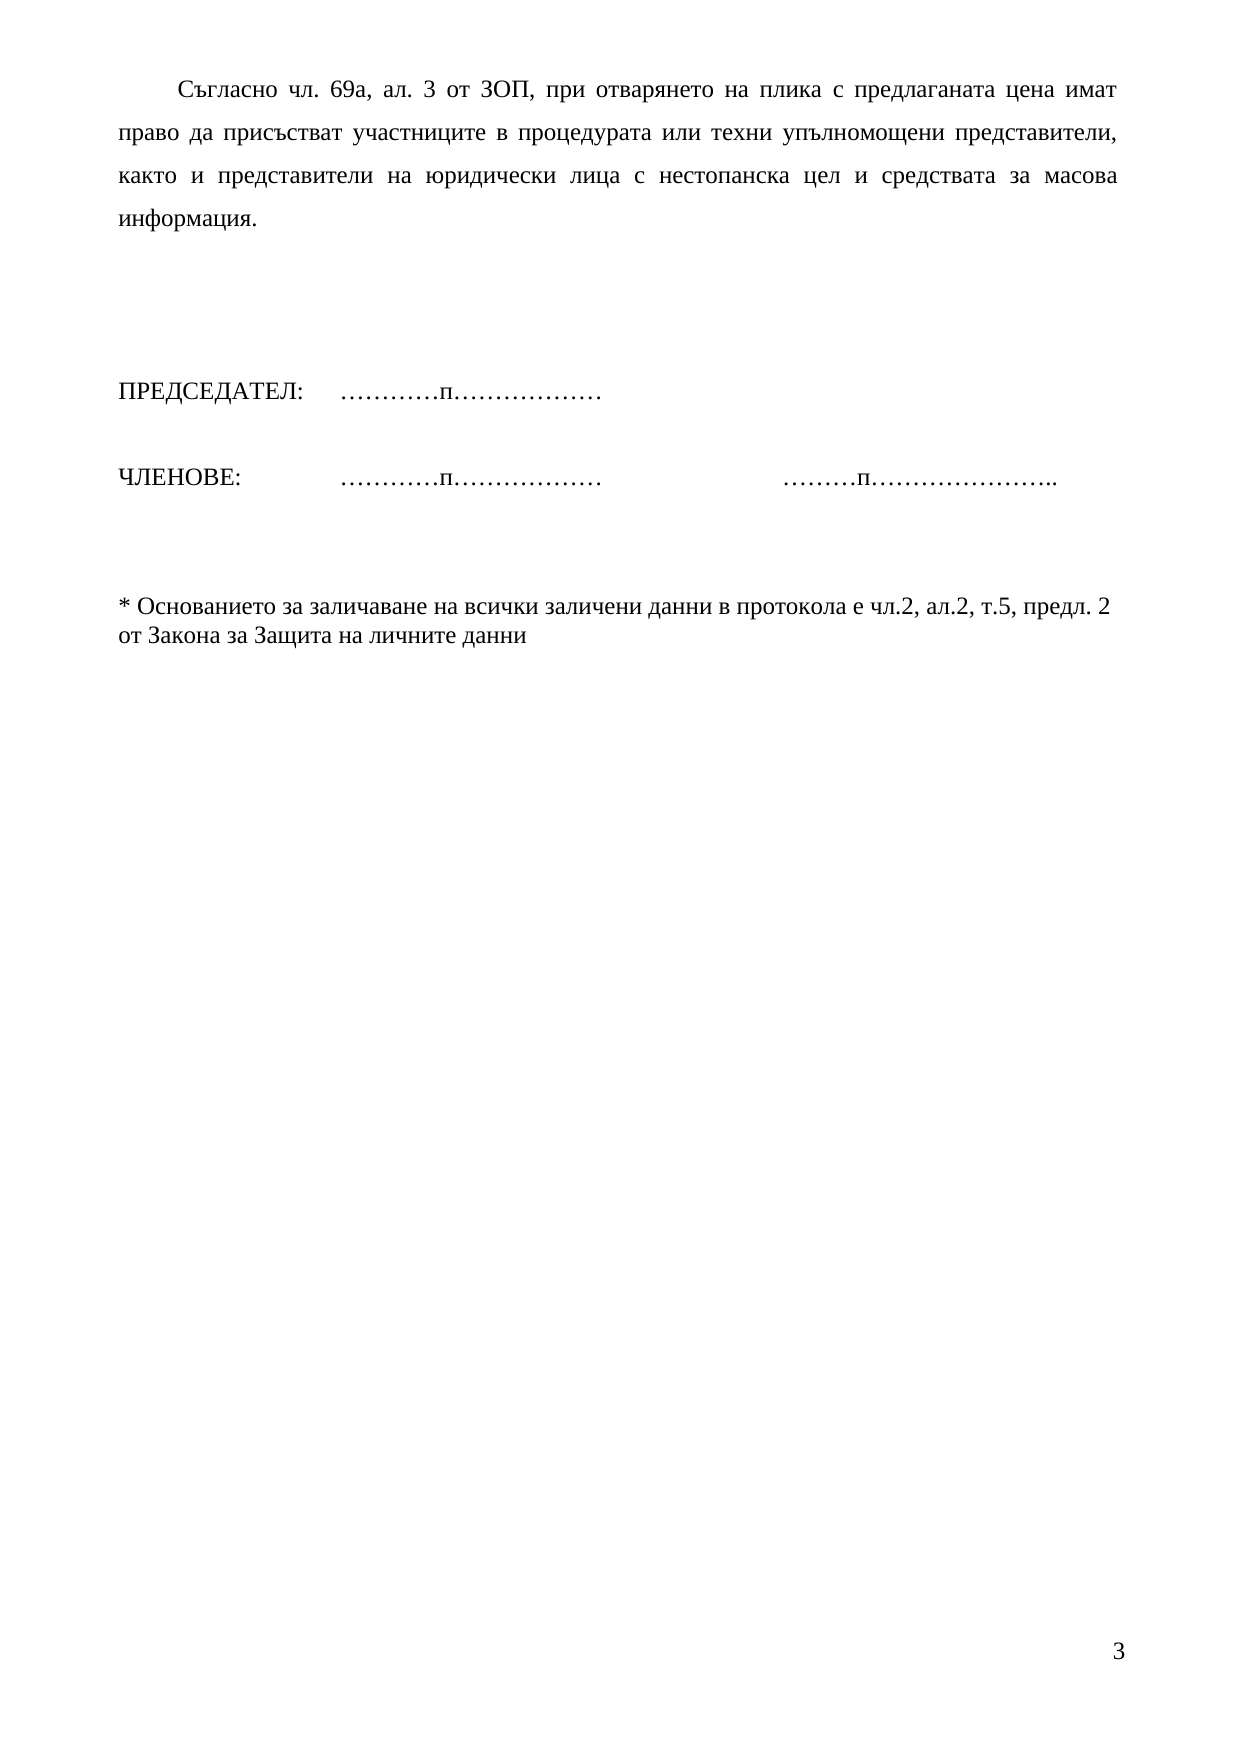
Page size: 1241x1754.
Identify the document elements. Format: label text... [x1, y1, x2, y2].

text ПРЕДСЕДАТЕЛ: …………п……………… [118, 376, 1125, 404]
text * Основанието за заличаване на всички заличени данни в протокола е чл.2, ал.2, т.5, предл. 2 от Закона за Защита на личните данни [118, 591, 1125, 649]
text ЧЛЕНОВЕ: …………п……………… ………п………………….. [118, 462, 1125, 491]
text Съгласно чл. 69а, ал. 3 от ЗОП, при отварянето на плика с предлаганата цена имат право да присъстват участниците в процедурата или техни упълномощени представители, както и представители на юридически лица с нестопанска цел и средствата за масова информация. [118, 74, 1118, 232]
